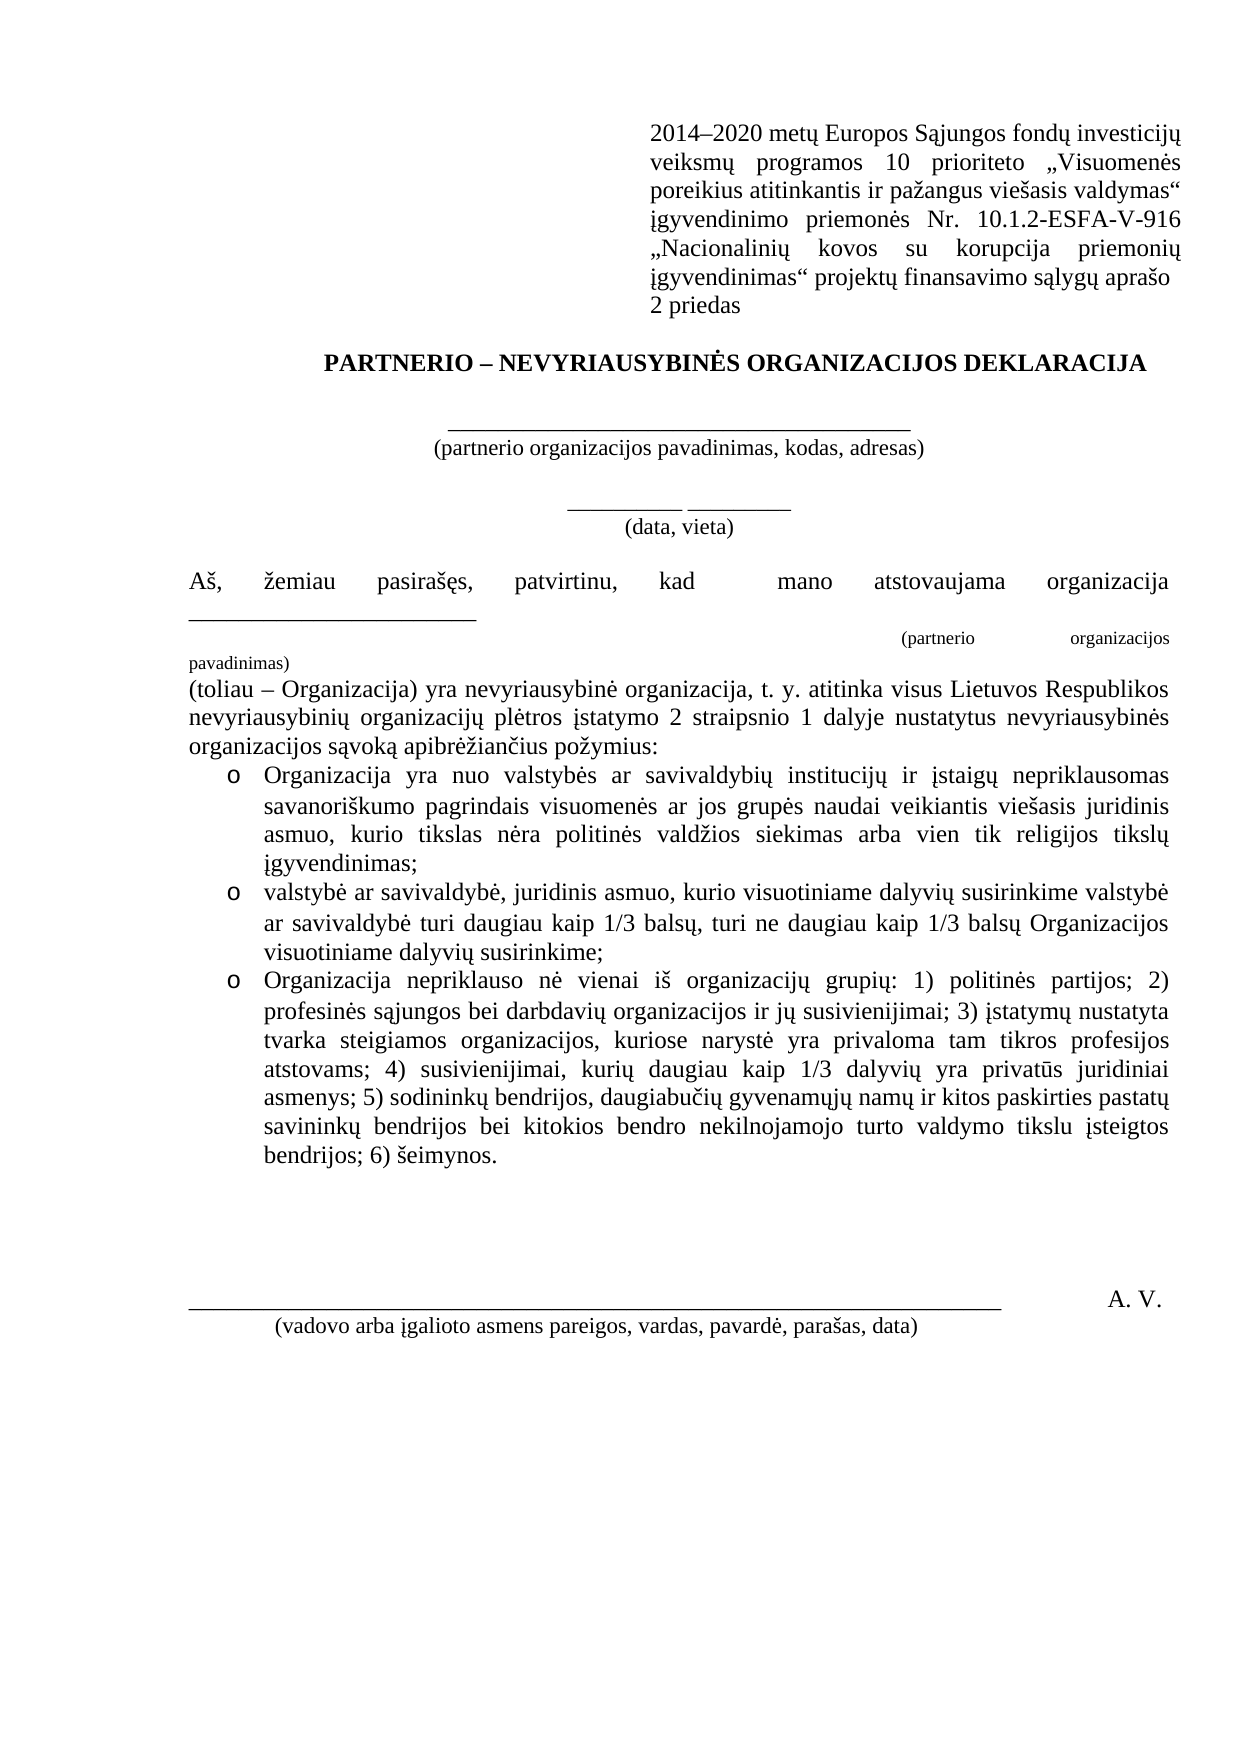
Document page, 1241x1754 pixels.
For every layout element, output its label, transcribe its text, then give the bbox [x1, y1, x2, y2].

text 2014–2020 metų Europos Sąjungos fondų investicijų veiksmų programos 10 prioriteto „Visuomenės poreikius atitinkantis ir pažangus viešasis valdymas“ įgyvendinimo priemonės Nr. 10.1.2-ESFA-V-916 „Nacionalinių kovos su korupcija priemonių įgyvendinimas“ projektų finansavimo sąlygų aprašo [650, 118, 1181, 291]
text (data, vieta) [177, 513, 1181, 540]
text (partnerio organizacijos pavadinimas, kodas, adresas) [177, 434, 1181, 461]
text PARTNERIO – NEVYRIAUSYBINĖS ORGANIZACIJOS DEKLARACIJA [290, 348, 1181, 377]
table_cell _________________________________________________________________ A. V. [177, 1226, 1181, 1312]
text __________ _________ [177, 487, 1181, 513]
text (vadovo arba įgalioto asmens pareigos, vardas, pavardė, parašas, data) [177, 1312, 1181, 1339]
text _____________________________________ [177, 406, 1181, 434]
text 2 priedas [650, 291, 1181, 319]
table_header Aš, žemiau pasirašęs, patvirtinu, kad mano atstovaujama organizacija _______________________ (partnerio organizacijos pavadinimas) (toliau – Organizacija) yra nevyriausybinė organizacija, t. y. atitinka visus Lietuvos Respublikos nevyriausybinių organizacijų plėtros įstatymo 2 straipsnio 1 dalyje nustatytus nevyriausybinės organizacijos sąvoką apibrėžiančius požymius: o Organizacija yra nuo valstybės ar savivaldybių institucijų ir įstaigų nepriklausomas savanoriškumo pagrindais visuomenės ar jos grupės naudai veikiantis viešasis juridinis asmuo, kurio tikslas nėra politinės valdžios siekimas arba vien tik religijos tikslų įgyvendinimas; o valstybė ar savivaldybė, juridinis asmuo, kurio visuotiniame dalyvių susirinkime valstybė ar savivaldybė turi daugiau kaip 1/3 balsų, turi ne daugiau kaip 1/3 balsų Organizacijos visuotiniame dalyvių susirinkime; o Organizacija nepriklauso nė vienai iš organizacijų grupių: 1) politinės partijos; 2) profesinės sąjungos bei darbdavių organizacijos ir jų susivienijimai; 3) įstatymų nustatyta tvarka steigiamos organizacijos, kuriose narystė yra privaloma tam tikros profesijos atstovams; 4) susivienijimai, kurių daugiau kaip 1/3 dalyvių yra privatūs juridiniai asmenys; 5) sodininkų bendrijos, daugiabučių gyvenamųjų namų ir kitos paskirties pastatų savininkų bendrijos bei kitokios bendro nekilnojamojo turto valdymo tikslu įsteigtos bendrijos; 6) šeimynos. [177, 566, 1181, 1226]
